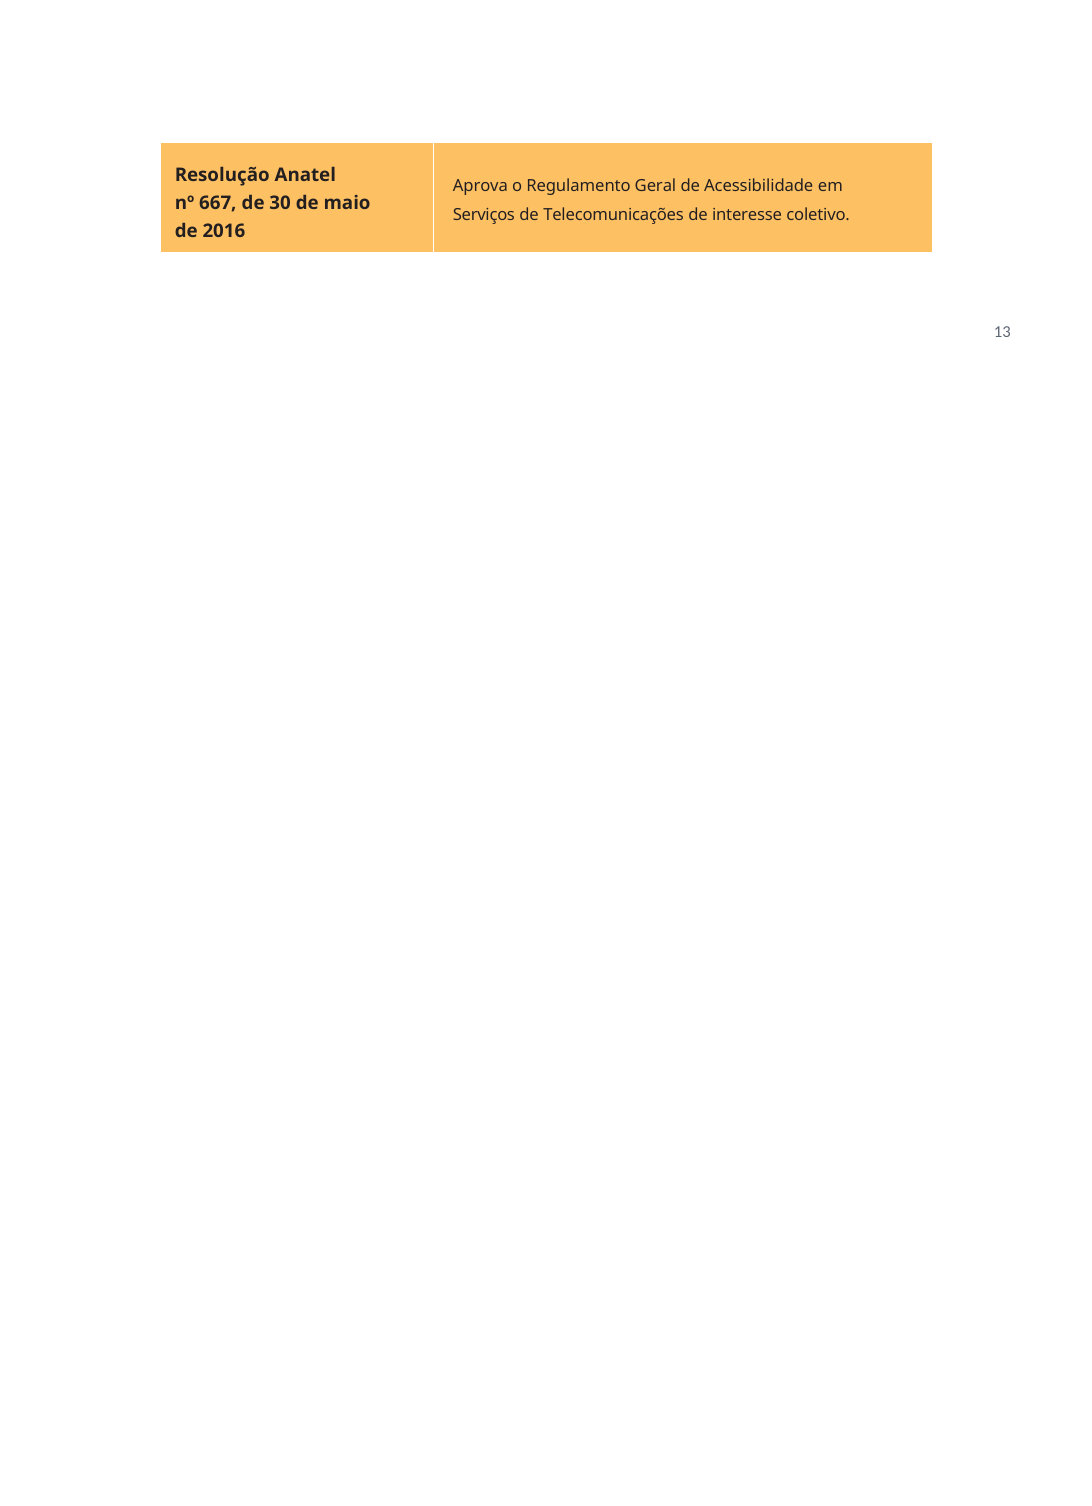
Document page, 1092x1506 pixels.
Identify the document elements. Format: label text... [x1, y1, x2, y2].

text 13 [159, 321, 1010, 342]
table_cell Aprova o Regulamento Geral de Acessibilidade em Serviços de Telecomunicações de interesse coletivo. [434, 143, 932, 252]
table_cell Resolução Anatel nº 667, de 30 de maio de 2016 [161, 143, 433, 252]
